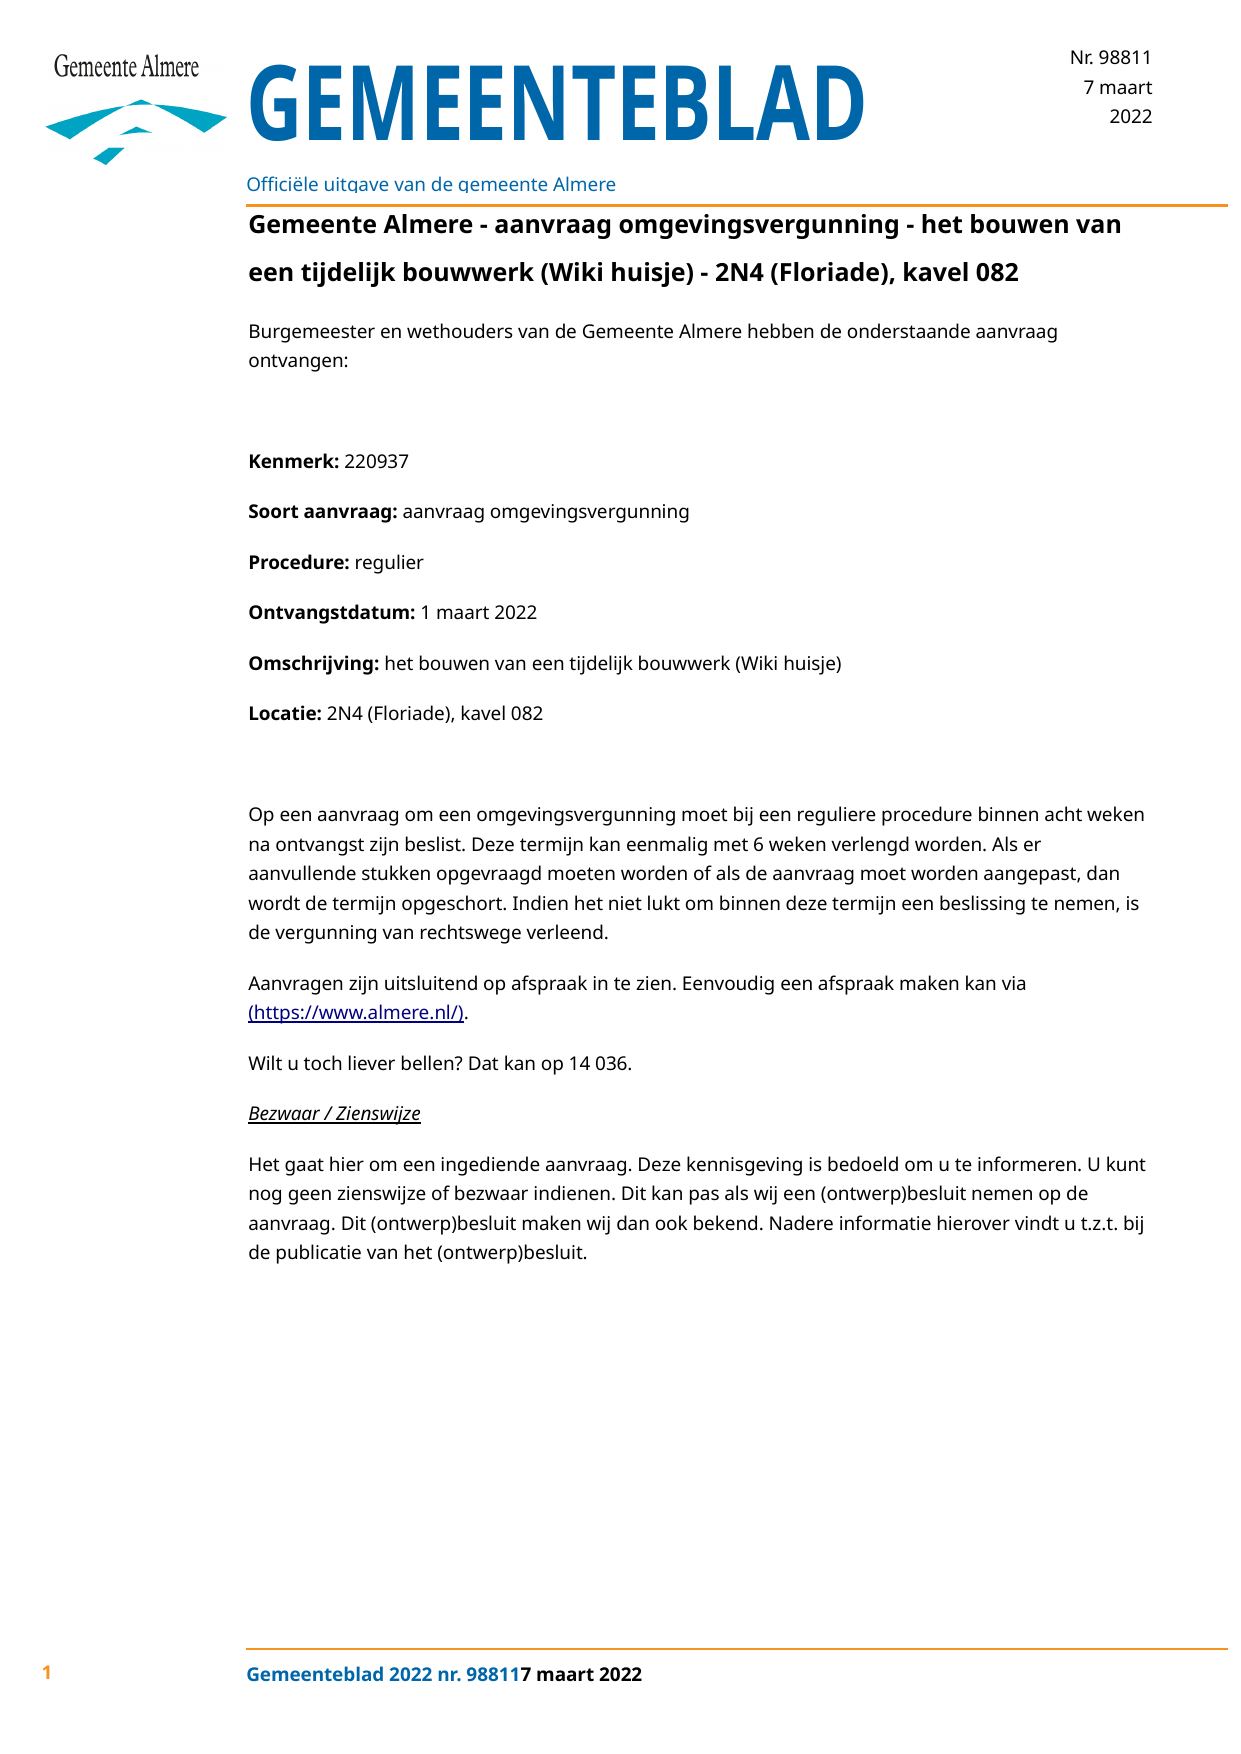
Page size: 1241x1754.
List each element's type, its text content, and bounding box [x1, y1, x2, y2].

text Op een aanvraag om een omgevingsvergunning moet bij een reguliere procedure binnen acht weken na ontvangst zijn beslist. Deze termijn kan eenmalig met 6 weken verlengd worden. Als er aanvullende stukken opgevraagd moeten worden of als de aanvraag moet worden aangepast, dan wordt de termijn opgeschort. Indien het niet lukt om binnen deze termijn een beslissing te nemen, is de vergunning van rechtswege verleend. [248, 801, 1152, 945]
text Omschrijving: het bouwen van een tijdelijk bouwwerk (Wiki huisje) [248, 650, 1152, 676]
text Procedure: regulier [248, 549, 1152, 575]
text Soort aanvraag: aanvraag omgevingsvergunning [248, 499, 1152, 524]
text Kenmerk: 220937 [248, 448, 1152, 474]
text Het gaat hier om een ingediende aanvraag. Deze kennisgeving is bedoeld om u te informeren. U kunt nog geen zienswijze of bezwaar indienen. Dit kan pas als wij een (ontwerp)besluit nemen op de aanvraag. Dit (ontwerp)besluit maken wij dan ook bekend. Nadere informatie hierover vindt u t.z.t. bij de publicatie van het (ontwerp)besluit. [248, 1151, 1152, 1265]
text Burgemeester en wethouders van de Gemeente Almere hebben de onderstaande aanvraag ontvangen: [248, 318, 1152, 373]
picture [41, 47, 231, 172]
text Ontvangstdatum: 1 maart 2022 [248, 599, 1152, 625]
text Wilt u toch liever bellen? Dat kan op 14 036. [248, 1050, 1152, 1076]
text Aanvragen zijn uitsluitend op afspraak in te zien. Eenvoudig een afspraak maken kan via (https://www.almere.nl/). [248, 970, 1152, 1025]
text Bezwaar / Zienswijze [248, 1100, 1152, 1126]
text Locatie: 2N4 (Floriade), kavel 082 [248, 700, 1152, 726]
text Gemeente Almere - aanvraag omgevingsvergunning - het bouwen van een tijdelijk bouwwerk (Wiki huisje) - 2N4 (Floriade), kavel 082 [248, 207, 1152, 288]
